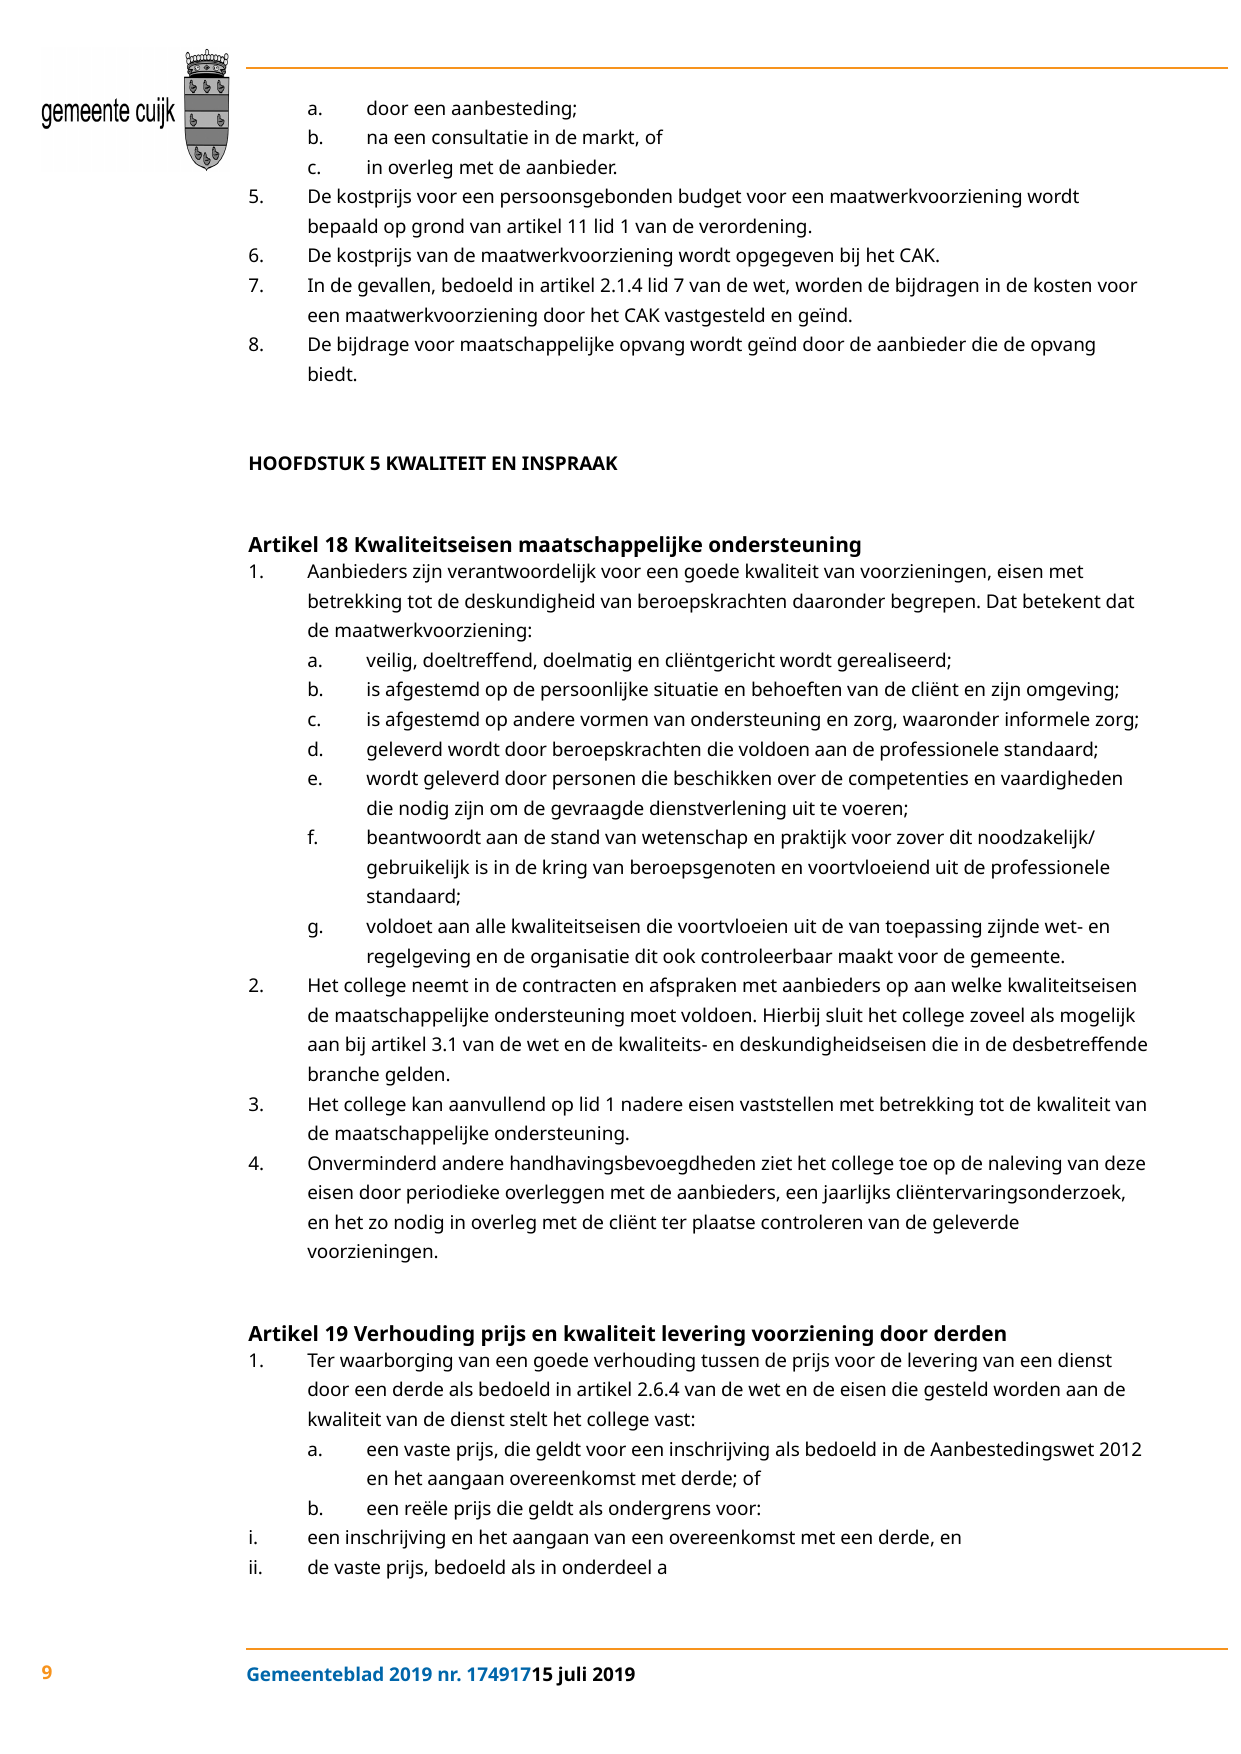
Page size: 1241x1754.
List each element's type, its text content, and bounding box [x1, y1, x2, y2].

list na een consultatie in de markt, of [307, 124, 1152, 150]
list een reële prijs die geldt als ondergrens voor: [307, 1495, 1152, 1521]
list De kostprijs voor een persoonsgebonden budget voor een maatwerkvoorziening wordt bepaald op grond van artikel 11 lid 1 van de verordening. [248, 183, 1152, 239]
list geleverd wordt door beroepskrachten die voldoen aan de professionele standaard; [307, 736, 1152, 761]
text HOOFDSTUK 5 KWALITEIT EN INSPRAAK [248, 450, 1152, 476]
list voldoet aan alle kwaliteitseisen die voortvloeien uit de van toepassing zijnde wet- en regelgeving en de organisatie dit ook controleerbaar maakt voor de gemeente. [307, 913, 1152, 968]
list een vaste prijs, die geldt voor een inschrijving als bedoeld in de Aanbestedingswet 2012 en het aangaan overeenkomst met derde; of [307, 1436, 1152, 1491]
text Artikel 18 Kwaliteitseisen maatschappelijke ondersteuning [248, 530, 1152, 558]
list de vaste prijs, bedoeld als in onderdeel a [248, 1554, 1152, 1580]
list is afgestemd op andere vormen van ondersteuning en zorg, waaronder informele zorg; [307, 706, 1152, 732]
list Het college kan aanvullend op lid 1 nadere eisen vaststellen met betrekking tot de kwaliteit van de maatschappelijke ondersteuning. [248, 1091, 1152, 1146]
list veilig, doeltreffend, doelmatig en cliëntgericht wordt gerealiseerd; [307, 647, 1152, 673]
list Ter waarborging van een goede verhouding tussen de prijs voor de levering van een dienst door een derde als bedoeld in artikel 2.6.4 van de wet en de eisen die gesteld worden aan de kwaliteit van de dienst stelt het college vast: [248, 1347, 1152, 1432]
list in overleg met de aanbieder. [307, 154, 1152, 180]
list De bijdrage voor maatschappelijke opvang wordt geïnd door de aanbieder die de opvang biedt. [248, 331, 1152, 387]
list De kostprijs van de maatwerkvoorziening wordt opgegeven bij het CAK. [248, 243, 1152, 268]
list Onverminderd andere handhavingsbevoegdheden ziet het college toe op de naleving van deze eisen door periodieke overleggen met de aanbieders, een jaarlijks cliëntervaringsonderzoek, en het zo nodig in overleg met de cliënt ter plaatse controleren van de geleverde voorzieningen. [248, 1150, 1152, 1264]
list door een aanbesteding; [307, 95, 1152, 121]
list In de gevallen, bedoeld in artikel 2.1.4 lid 7 van de wet, worden de bijdragen in de kosten voor een maatwerkvoorziening door het CAK vastgesteld en geïnd. [248, 272, 1152, 328]
picture [41, 47, 231, 172]
list wordt geleverd door personen die beschikken over de competenties en vaardigheden die nodig zijn om de gevraagde dienstverlening uit te voeren; [307, 765, 1152, 821]
list is afgestemd op de persoonlijke situatie en behoeften van de cliënt en zijn omgeving; [307, 677, 1152, 702]
list Aanbieders zijn verantwoordelijk voor een goede kwaliteit van voorzieningen, eisen met betrekking tot de deskundigheid van beroepskrachten daaronder begrepen. Dat betekent dat de maatwerkvoorziening: [248, 558, 1152, 643]
list Het college neemt in de contracten en afspraken met aanbieders op aan welke kwaliteitseisen de maatschappelijke ondersteuning moet voldoen. Hierbij sluit het college zoveel als mogelijk aan bij artikel 3.1 van de wet en de kwaliteits- en deskundigheidseisen die in de desbetreffende branche gelden. [248, 972, 1152, 1087]
text Artikel 19 Verhouding prijs en kwaliteit levering voorziening door derden [248, 1319, 1152, 1347]
list beantwoordt aan de stand van wetenschap en praktijk voor zover dit noodzakelijk/ gebruikelijk is in de kring van beroepsgenoten en voortvloeiend uit de professionele standaard; [307, 824, 1152, 909]
list een inschrijving en het aangaan van een overeenkomst met een derde, en [248, 1524, 1152, 1550]
